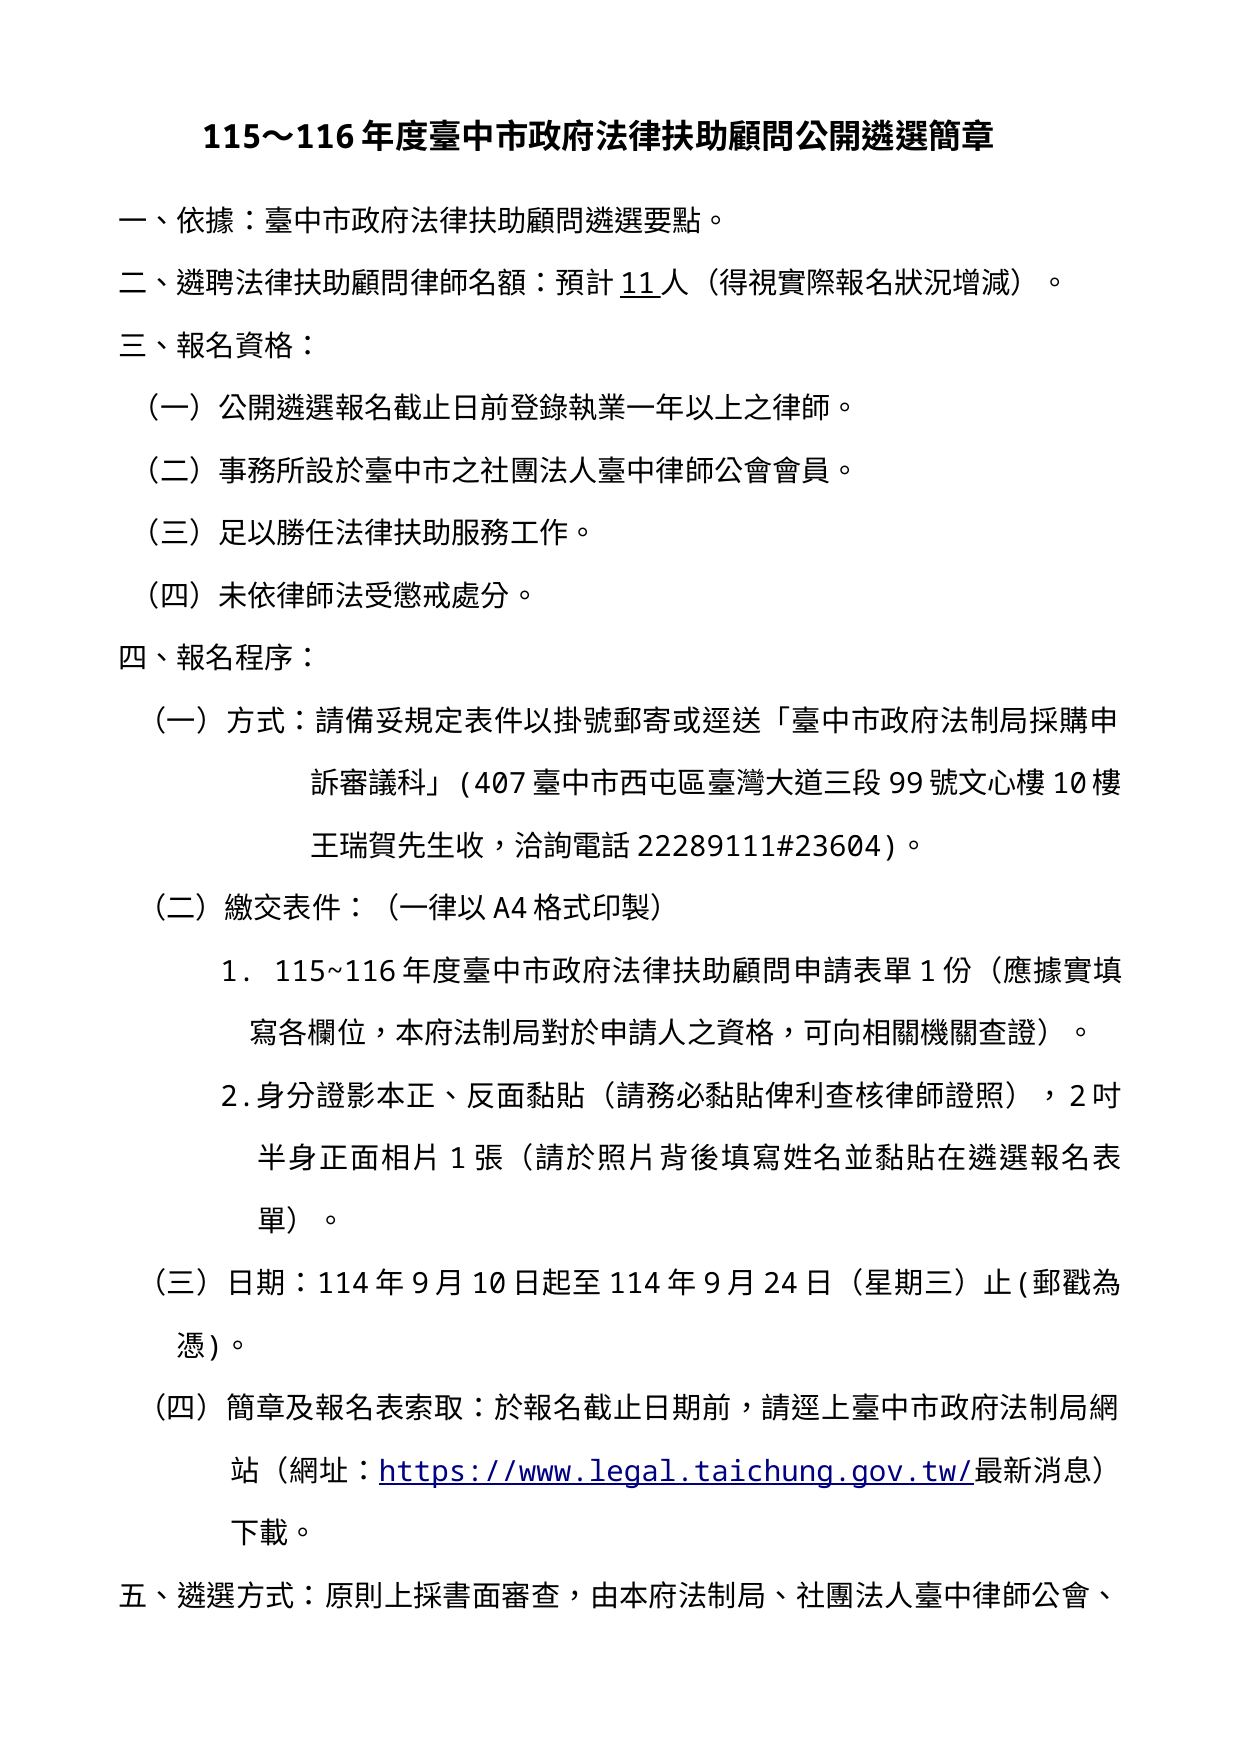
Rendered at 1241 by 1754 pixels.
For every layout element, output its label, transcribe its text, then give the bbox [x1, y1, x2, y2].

text （二）繳交表件：（一律以A4格式印製） [137, 864, 1122, 927]
text （一）方式：請備妥規定表件以掛號郵寄或逕送「臺中市政府法制局採購申訴審議科」(407臺中市西屯區臺灣大道三段99號文心樓10樓 王瑞賀先生收，洽詢電話22289111#23604)。 [137, 677, 1122, 864]
text （四）未依律師法受懲戒處分。 [131, 552, 1122, 614]
text （三）日期：114年9月10日起至114年9月24日（星期三）止(郵戳為憑)。 [137, 1239, 1122, 1364]
text （二）事務所設於臺中市之社團法人臺中律師公會會員。 [131, 427, 1122, 489]
text 三、報名資格： [118, 302, 1122, 364]
text 1. 115~116年度臺中市政府法律扶助顧問申請表單1份（應據實填寫各欄位，本府法制局對於申請人之資格，可向相關機關查證）。 [220, 927, 1122, 1052]
text （一）公開遴選報名截止日前登錄執業一年以上之律師。 [131, 364, 1122, 427]
text 五、遴選方式：原則上採書面審查，由本府法制局、社團法人臺中律師公會、 [118, 1552, 1122, 1614]
text 四、報名程序： [118, 614, 1122, 677]
text 2.身分證影本正、反面黏貼（請務必黏貼俾利查核律師證照），2吋半身正面相片1張（請於照片背後填寫姓名並黏貼在遴選報名表單）。 [220, 1052, 1122, 1239]
text 115～116年度臺中市政府法律扶助顧問公開遴選簡章 [118, 96, 1122, 158]
text 二、遴聘法律扶助顧問律師名額：預計11人（得視實際報名狀況增減）。 [118, 239, 1122, 302]
text （四）簡章及報名表索取：於報名截止日期前，請逕上臺中市政府法制局網站（網址：https://www.legal.taichung.gov.tw/最新消息）下載。 [137, 1364, 1122, 1552]
text 一、依據：臺中市政府法律扶助顧問遴選要點。 [118, 177, 1122, 239]
text （三）足以勝任法律扶助服務工作。 [131, 489, 1122, 552]
